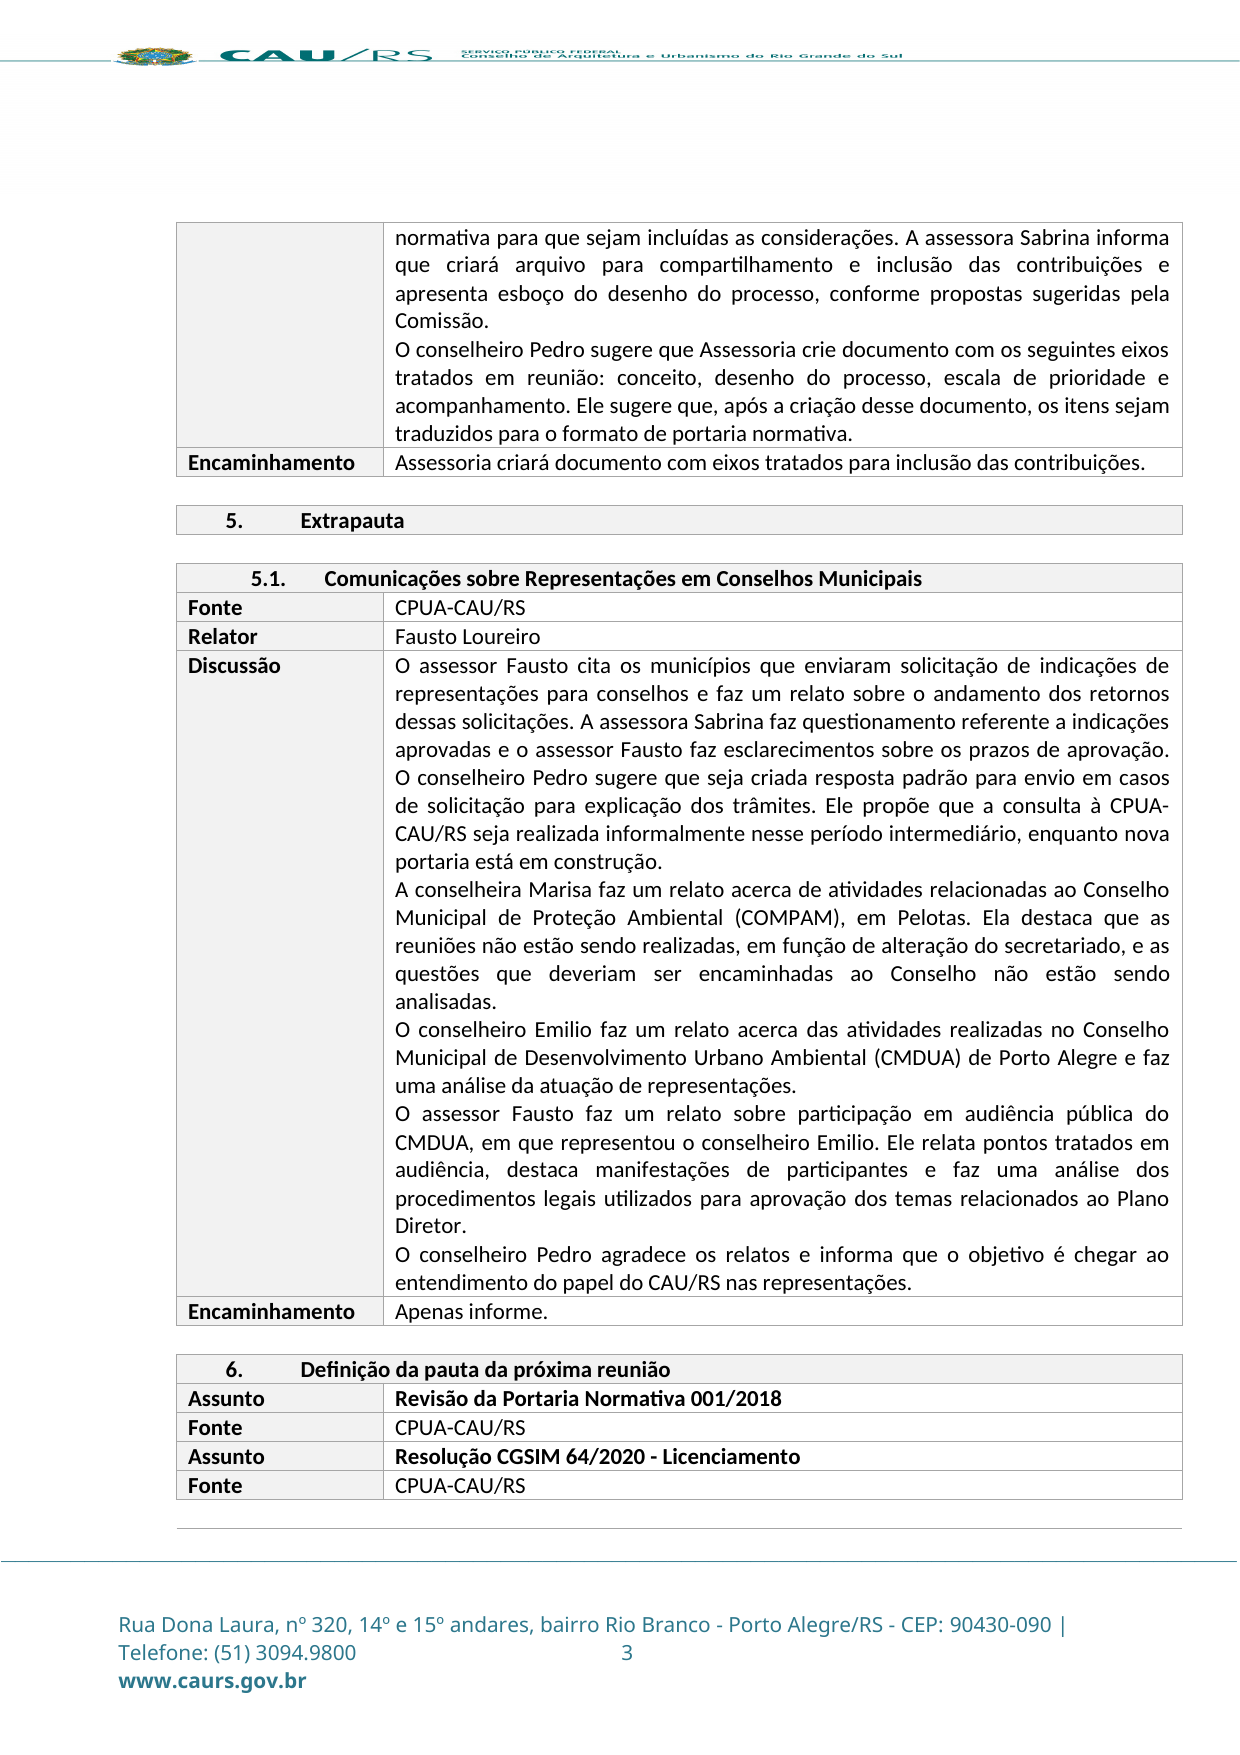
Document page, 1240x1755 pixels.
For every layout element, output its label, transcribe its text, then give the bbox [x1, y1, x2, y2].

table_cell [177, 477, 1182, 505]
table_cell CPUA-CAU/RS [384, 593, 1182, 621]
table_cell [177, 535, 1182, 563]
table_cell normativa para que sejam incluídas as considerações. A assessora Sabrina informa que criará arquivo para compartilhamento e inclusão das contribuições e apresenta esboço do desenho do processo, conforme propostas sugeridas pela Comissão. O conselheiro Pedro sugere que Assessoria crie documento com os seguintes eixos tratados em reunião: conceito, desenho do processo, escala de prioridade e acompanhamento. Ele sugere que, após a criação desse documento, os itens sejam traduzidos para o formato de portaria normativa. [384, 223, 1182, 447]
table_cell Apenas informe. [384, 1297, 1182, 1325]
table_cell Relator [177, 622, 383, 650]
table_cell [177, 1500, 383, 1528]
table_cell Extrapauta [177, 506, 1182, 534]
table_cell CPUA-CAU/RS [384, 1471, 1182, 1499]
table_cell Resolução CGSIM 64/2020 - Licenciamento [384, 1442, 1182, 1470]
table_cell O assessor Fausto cita os municípios que enviaram solicitação de indicações de representações para conselhos e faz um relato sobre o andamento dos retornos dessas solicitações. A assessora Sabrina faz questionamento referente a indicações aprovadas e o assessor Fausto faz esclarecimentos sobre os prazos de aprovação. O conselheiro Pedro sugere que seja criada resposta padrão para envio em casos de solicitação para explicação dos trâmites. Ele propõe que a consulta à CPUA-CAU/RS seja realizada informalmente nesse período intermediário, enquanto nova portaria está em construção. A conselheira Marisa faz um relato acerca de atividades relacionadas ao Conselho Municipal de Proteção Ambiental (COMPAM), em Pelotas. Ela destaca que as reuniões não estão sendo realizadas, em função de alteração do secretariado, e as questões que deveriam ser encaminhadas ao Conselho não estão sendo analisadas. O conselheiro Emilio faz um relato acerca das atividades realizadas no Conselho Municipal de Desenvolvimento Urbano Ambiental (CMDUA) de Porto Alegre e faz uma análise da atuação de representações. O assessor Fausto faz um relato sobre participação em audiência pública do CMDUA, em que representou o conselheiro Emilio. Ele relata pontos tratados em audiência, destaca manifestações de participantes e faz uma análise dos procedimentos legais utilizados para aprovação dos temas relacionados ao Plano Diretor. O conselheiro Pedro agradece os relatos e informa que o objetivo é chegar ao entendimento do papel do CAU/RS nas representações. [384, 651, 1182, 1296]
table_cell CPUA-CAU/RS [384, 1413, 1182, 1441]
table_cell Encaminhamento [177, 448, 383, 476]
table_cell Revisão da Portaria Normativa 001/2018 [384, 1384, 1182, 1412]
table_cell Assunto [177, 1442, 383, 1470]
table_cell [177, 1326, 1182, 1354]
table_cell Definição da pauta da próxima reunião [177, 1355, 1182, 1383]
table_cell Fonte [177, 593, 383, 621]
table_cell Encaminhamento [177, 1297, 383, 1325]
table_cell Fonte [177, 1471, 383, 1499]
table_cell Assessoria criará documento com eixos tratados para inclusão das contribuições. [384, 448, 1182, 476]
table_cell Comunicações sobre Representações em Conselhos Municipais [177, 564, 1182, 592]
table_cell [384, 1500, 1182, 1528]
table_cell Discussão [177, 651, 383, 1296]
table_cell Fonte [177, 1413, 383, 1441]
table_cell [177, 223, 383, 447]
table_cell Fausto Loureiro [384, 622, 1182, 650]
table_cell Assunto [177, 1384, 383, 1412]
